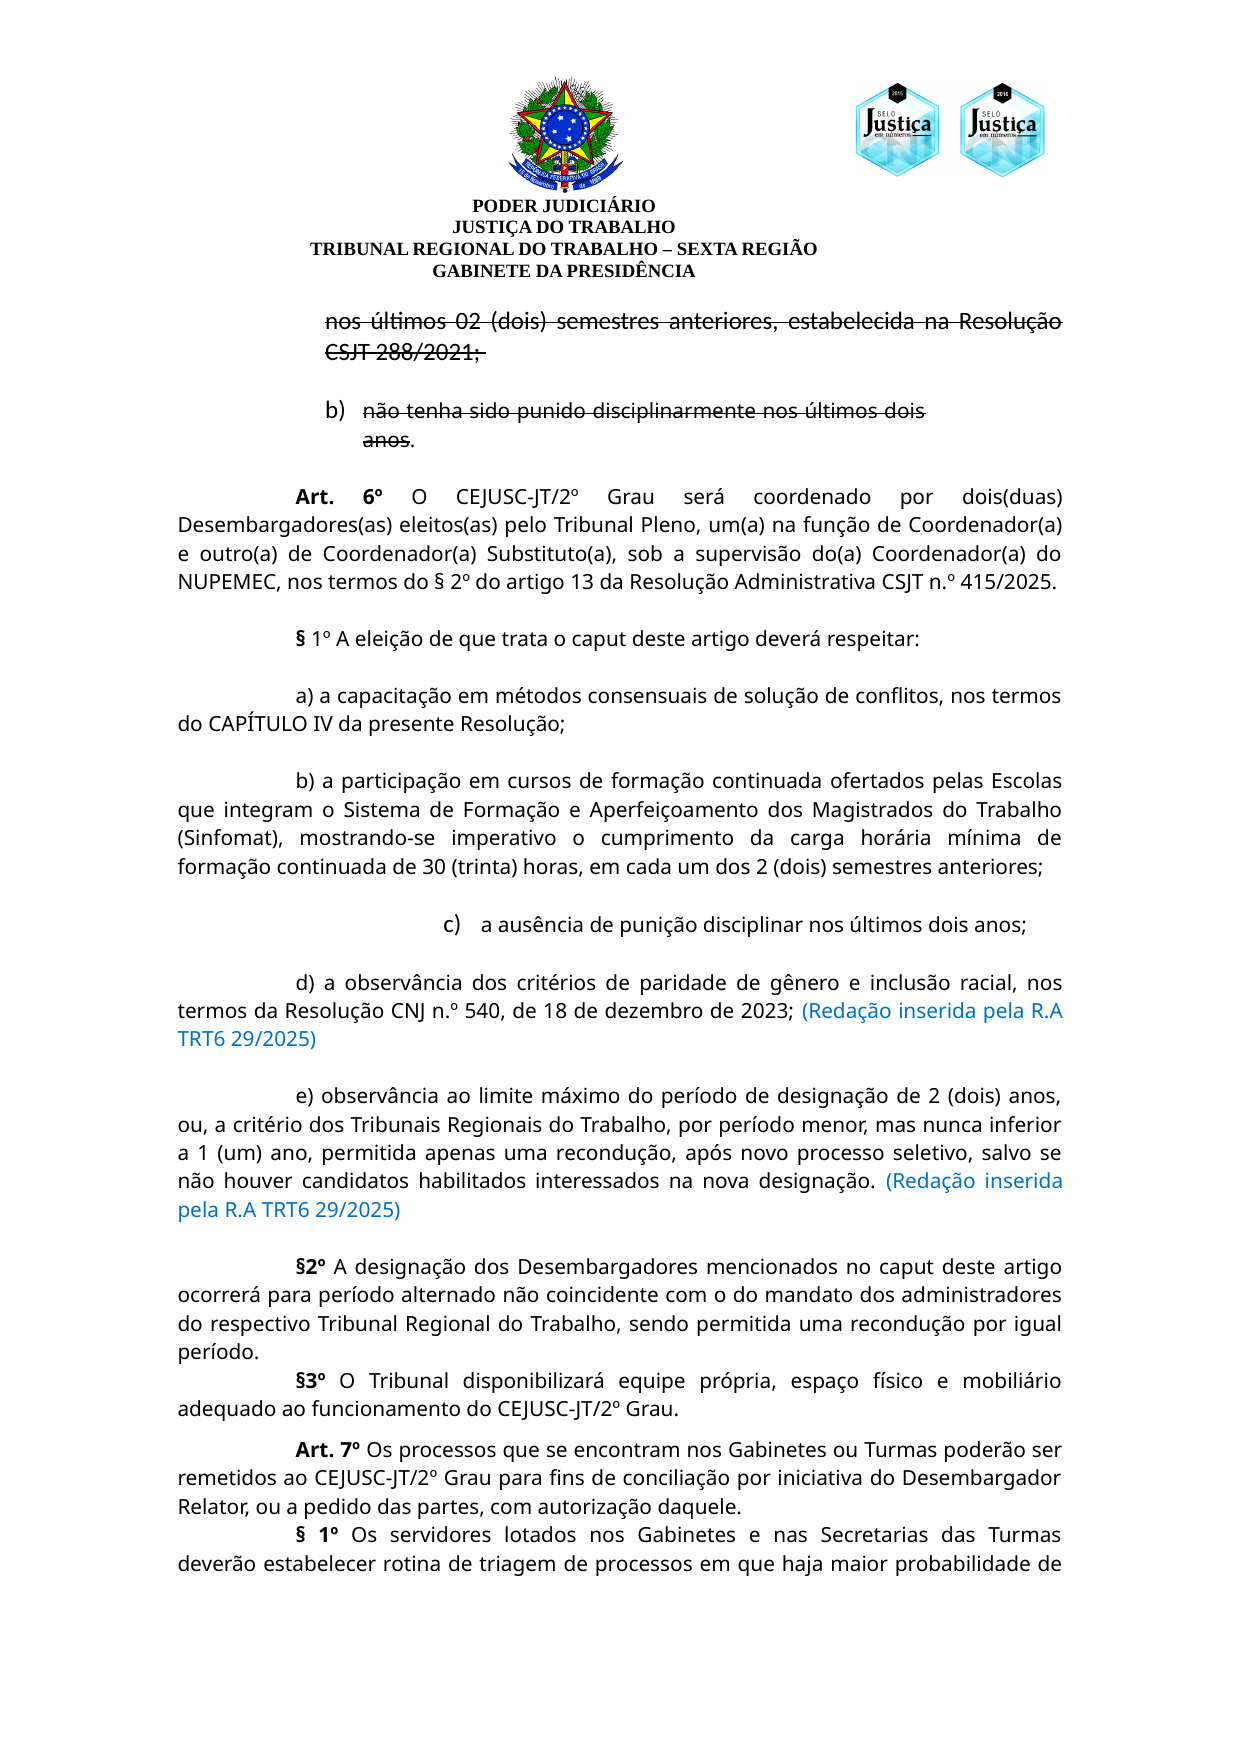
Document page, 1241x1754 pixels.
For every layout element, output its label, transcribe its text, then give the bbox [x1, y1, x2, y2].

text d) a observância dos critérios de paridade de gênero e inclusão racial, nos termos da Resolução CNJ n.º 540, de 18 de dezembro de 2023; (Redação inserida pela R.A TRT6 29/2025) [177, 968, 1063, 1053]
text b) a participação em cursos de formação continuada ofertados pelas Escolas que integram o Sistema de Formação e Aperfeiçoamento dos Magistrados do Trabalho (Sinfomat), mostrando-se imperativo o cumprimento da carga horária mínima de formação continuada de 30 (trinta) horas, em cada um dos 2 (dois) semestres anteriores; [177, 766, 1063, 880]
list a ausência de punição disciplinar nos últimos dois anos; [443, 909, 1063, 939]
text e) observância ao limite máximo do período de designação de 2 (dois) anos, ou, a critério dos Tribunais Regionais do Trabalho, por período menor, mas nunca inferior a 1 (um) ano, permitida apenas uma recondução, após novo processo seletivo, salvo se não houver candidatos habilitados interessados na nova designação. (Redação inserida pela R.A TRT6 29/2025) [177, 1081, 1063, 1223]
text b) tenha cumprido a capacitação inicial nos moldes do Capítulo IV desta Resolução, e continuada, com carga horária mínima de 30 (trinta) horas nos últimos 02 (dois) semestres anteriores, estabelecida na Resolução CSJT 288/2021; [325, 305, 1063, 322]
text §2º A designação dos Desembargadores mencionados no caput deste artigo ocorrerá para período alternado não coincidente com o do mandato dos administradores do respectivo Tribunal Regional do Trabalho, sendo permitida uma recondução por igual período. [177, 1252, 1063, 1366]
list não tenha sido punido disciplinarmente nos últimos dois anos. [325, 395, 925, 454]
text § 1º A eleição de que trata o caput deste artigo deverá respeitar: [177, 624, 1063, 653]
text §3º O Tribunal disponibilizará equipe própria, espaço físico e mobiliário adequado ao funcionamento do CEJUSC-JT/2º Grau. [177, 1366, 1063, 1423]
text Art. 6º O CEJUSC-JT/2º Grau será coordenado por dois(duas) Desembargadores(as) eleitos(as) pelo Tribunal Pleno, um(a) na função de Coordenador(a) e outro(a) de Coordenador(a) Substituto(a), sob a supervisão do(a) Coordenador(a) do NUPEMEC, nos termos do § 2º do artigo 13 da Resolução Administrativa CSJT n.º 415/2025. [177, 482, 1063, 596]
text Art. 7º Os processos que se encontram nos Gabinetes ou Turmas poderão ser remetidos ao CEJUSC-JT/2º Grau para fins de conciliação por iniciativa do Desembargador Relator, ou a pedido das partes, com autorização daquele. [177, 1435, 1063, 1520]
text b) tenha cumprido a capacitação inicial nos moldes do Capítulo IV desta Resolução, e continuada, com carga horária mínima de 30 (trinta) horas nos últimos 02 (dois) semestres anteriores, estabelecida na Resolução CSJT 288/2021; [325, 323, 1063, 366]
text a) a capacitação em métodos consensuais de solução de conflitos, nos termos do CAPÍTULO IV da presente Resolução; [177, 681, 1063, 738]
text § 1º Os servidores lotados nos Gabinetes e nas Secretarias das Turmas deverão estabelecer rotina de triagem de processos em que haja maior probabilidade de [177, 1520, 1063, 1577]
